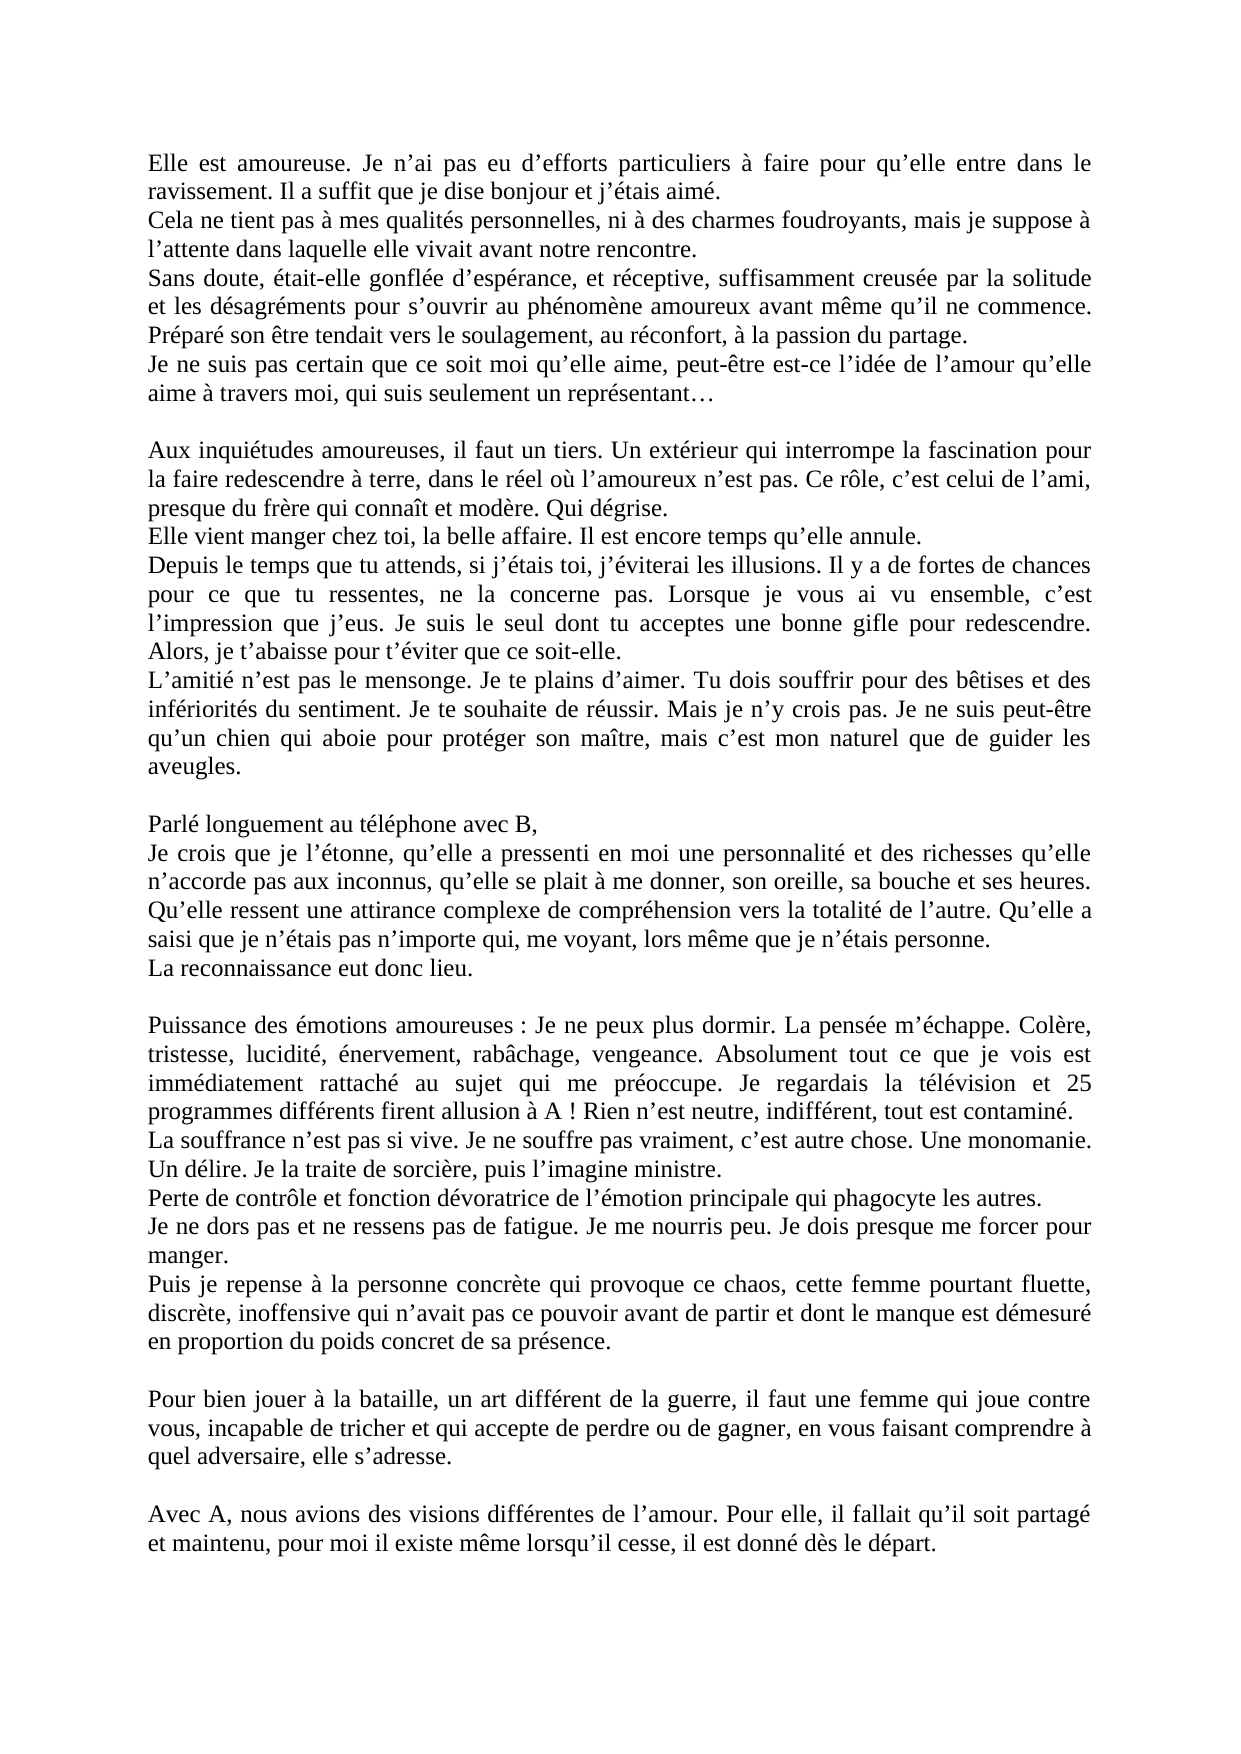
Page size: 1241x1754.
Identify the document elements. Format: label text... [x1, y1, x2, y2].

text L’amitié n’est pas le mensonge. Je te plains d’aimer. Tu dois souffrir pour des bêtises et des infériorités du sentiment. Je te souhaite de réussir. Mais je n’y crois pas. Je ne suis peut-être qu’un chien qui aboie pour protéger son maître, mais c’est mon naturel que de guider les aveugles. [148, 665, 1093, 780]
text Sans doute, était-elle gonflée d’espérance, et réceptive, suffisamment creusée par la solitude et les désagréments pour s’ouvrir au phénomène amoureux avant même qu’il ne commence. Préparé son être tendait vers le soulagement, au réconfort, à la passion du partage. [148, 263, 1093, 349]
text La souffrance n’est pas si vive. Je ne souffre pas vraiment, c’est autre chose. Une monomanie. Un délire. Je la traite de sorcière, puis l’imagine ministre. [148, 1125, 1093, 1183]
text Perte de contrôle et fonction dévoratrice de l’émotion principale qui phagocyte les autres. [148, 1183, 1093, 1211]
text Avec A, nous avions des visions différentes de l’amour. Pour elle, il fallait qu’il soit partagé et maintenu, pour moi il existe même lorsqu’il cesse, il est donné dès le départ. [148, 1499, 1093, 1556]
text Aux inquiétudes amoureuses, il faut un tiers. Un extérieur qui interrompe la fascination pour la faire redescendre à terre, dans le réel où l’amoureux n’est pas. Ce rôle, c’est celui de l’ami, presque du frère qui connaît et modère. Qui dégrise. [148, 435, 1093, 521]
text Je ne dors pas et ne ressens pas de fatigue. Je me nourris peu. Je dois presque me forcer pour manger. [148, 1211, 1093, 1269]
text Je crois que je l’étonne, qu’elle a pressenti en moi une personnalité et des richesses qu’elle n’accorde pas aux inconnus, qu’elle se plait à me donner, son oreille, sa bouche et ses heures. Qu’elle ressent une attirance complexe de compréhension vers la totalité de l’autre. Qu’elle a saisi que je n’étais pas n’importe qui, me voyant, lors même que je n’étais personne. [148, 838, 1093, 953]
text Depuis le temps que tu attends, si j’étais toi, j’éviterai les illusions. Il y a de fortes de chances pour ce que tu ressentes, ne la concerne pas. Lorsque je vous ai vu ensemble, c’est l’impression que j’eus. Je suis le seul dont tu acceptes une bonne gifle pour redescendre. Alors, je t’abaisse pour t’éviter que ce soit-elle. [148, 550, 1093, 665]
text Elle est amoureuse. Je n’ai pas eu d’efforts particuliers à faire pour qu’elle entre dans le ravissement. Il a suffit que je dise bonjour et j’étais aimé. [148, 148, 1093, 205]
text Elle vient manger chez toi, la belle affaire. Il est encore temps qu’elle annule. [148, 521, 1093, 550]
text La reconnaissance eut donc lieu. [148, 953, 1093, 981]
text Je ne suis pas certain que ce soit moi qu’elle aime, peut-être est-ce l’idée de l’amour qu’elle aime à travers moi, qui suis seulement un représentant… [148, 349, 1093, 406]
text Cela ne tient pas à mes qualités personnelles, ni à des charmes foudroyants, mais je suppose à l’attente dans laquelle elle vivait avant notre rencontre. [148, 205, 1093, 263]
text Puissance des émotions amoureuses : Je ne peux plus dormir. La pensée m’échappe. Colère, tristesse, lucidité, énervement, rabâchage, vengeance. Absolument tout ce que je vois est immédiatement rattaché au sujet qui me préoccupe. Je regardais la télévision et 25 programmes différents firent allusion à A ! Rien n’est neutre, indifférent, tout est contaminé. [148, 1010, 1093, 1125]
text Pour bien jouer à la bataille, un art différent de la guerre, il faut une femme qui joue contre vous, incapable de tricher et qui accepte de perdre ou de gagner, en vous faisant comprendre à quel adversaire, elle s’adresse. [148, 1384, 1093, 1470]
text Puis je repense à la personne concrète qui provoque ce chaos, cette femme pourtant fluette, discrète, inoffensive qui n’avait pas ce pouvoir avant de partir et dont le manque est démesuré en proportion du poids concret de sa présence. [148, 1269, 1093, 1355]
text Parlé longuement au téléphone avec B, [148, 809, 1093, 838]
